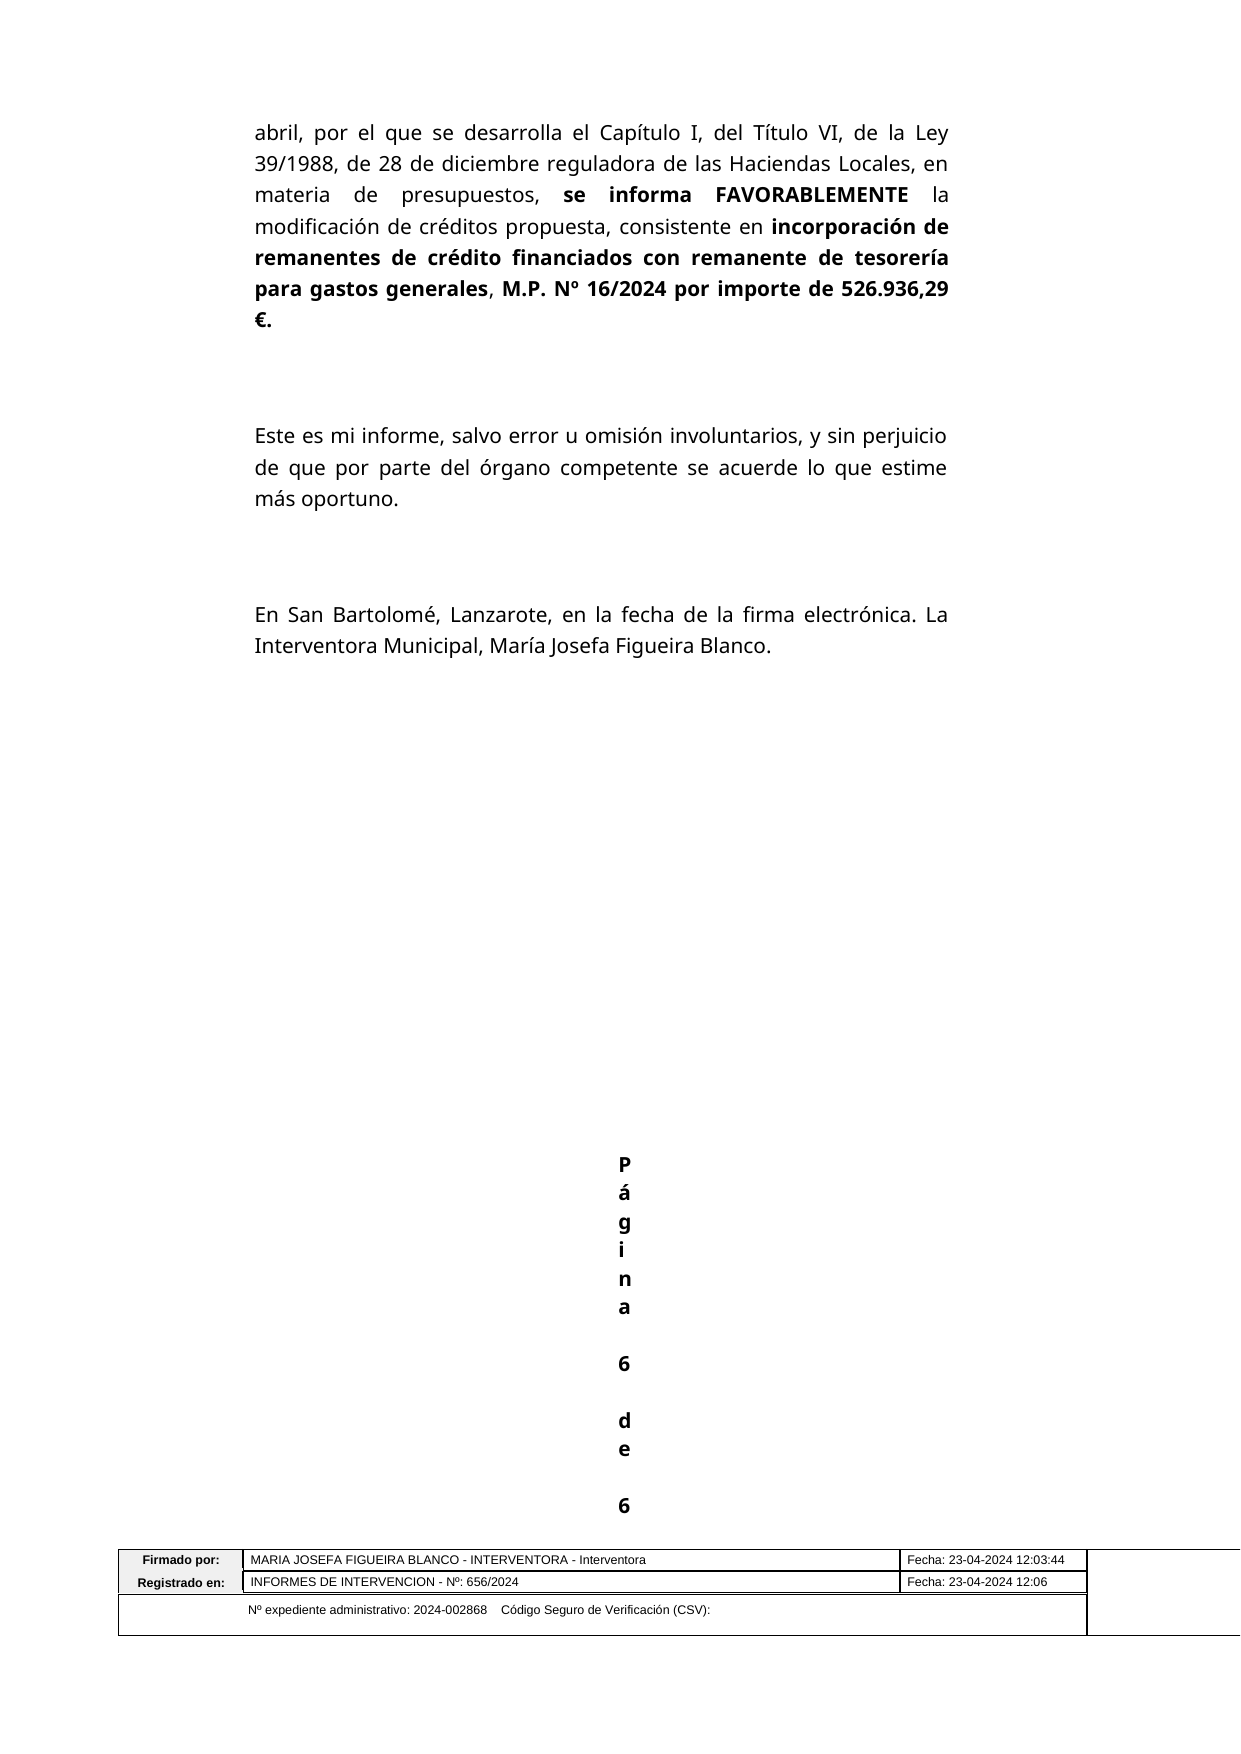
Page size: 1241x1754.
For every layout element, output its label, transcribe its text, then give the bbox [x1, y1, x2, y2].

text abril, por el que se desarrolla el Capítulo I, del Título VI, de la Ley 39/1988, de 28 de diciembre reguladora de las Haciendas Locales, en materia de presupuestos, se informa FAVORABLEMENTE la modificación de créditos propuesta, consistente en incorporación de remanentes de crédito financiados con remanente de tesorería para gastos generales, M.P. Nº 16/2024 por importe de 526.936,29 €. [254, 118, 949, 334]
table_header MARIA JOSEFA FIGUEIRA BLANCO - INTERVENTORA - Interventora [244, 1550, 899, 1570]
table_cell Nº expediente administrativo: 2024-002868 Código Seguro de Verificación (CSV): [119, 1595, 1086, 1635]
table_cell INFORMES DE INTERVENCION - Nº: 656/2024 [244, 1572, 899, 1592]
text Este es mi informe, salvo error u omisión involuntarios, y sin perjuicio de que por parte del órgano competente se acuerde lo que estime más oportuno. [254, 422, 948, 512]
table_cell Registrado en: [119, 1574, 242, 1590]
table_cell Fecha: 23-04-2024 12:06 [901, 1572, 1086, 1592]
text En San Bartolomé, Lanzarote, en la fecha de la firma electrónica. La Interventora Municipal, María Josefa Figueira Blanco. [254, 600, 949, 659]
table_header [1088, 1550, 1240, 1635]
table_header Firmado por: [119, 1550, 242, 1568]
table_header Fecha: 23-04-2024 12:03:44 [901, 1550, 1086, 1570]
